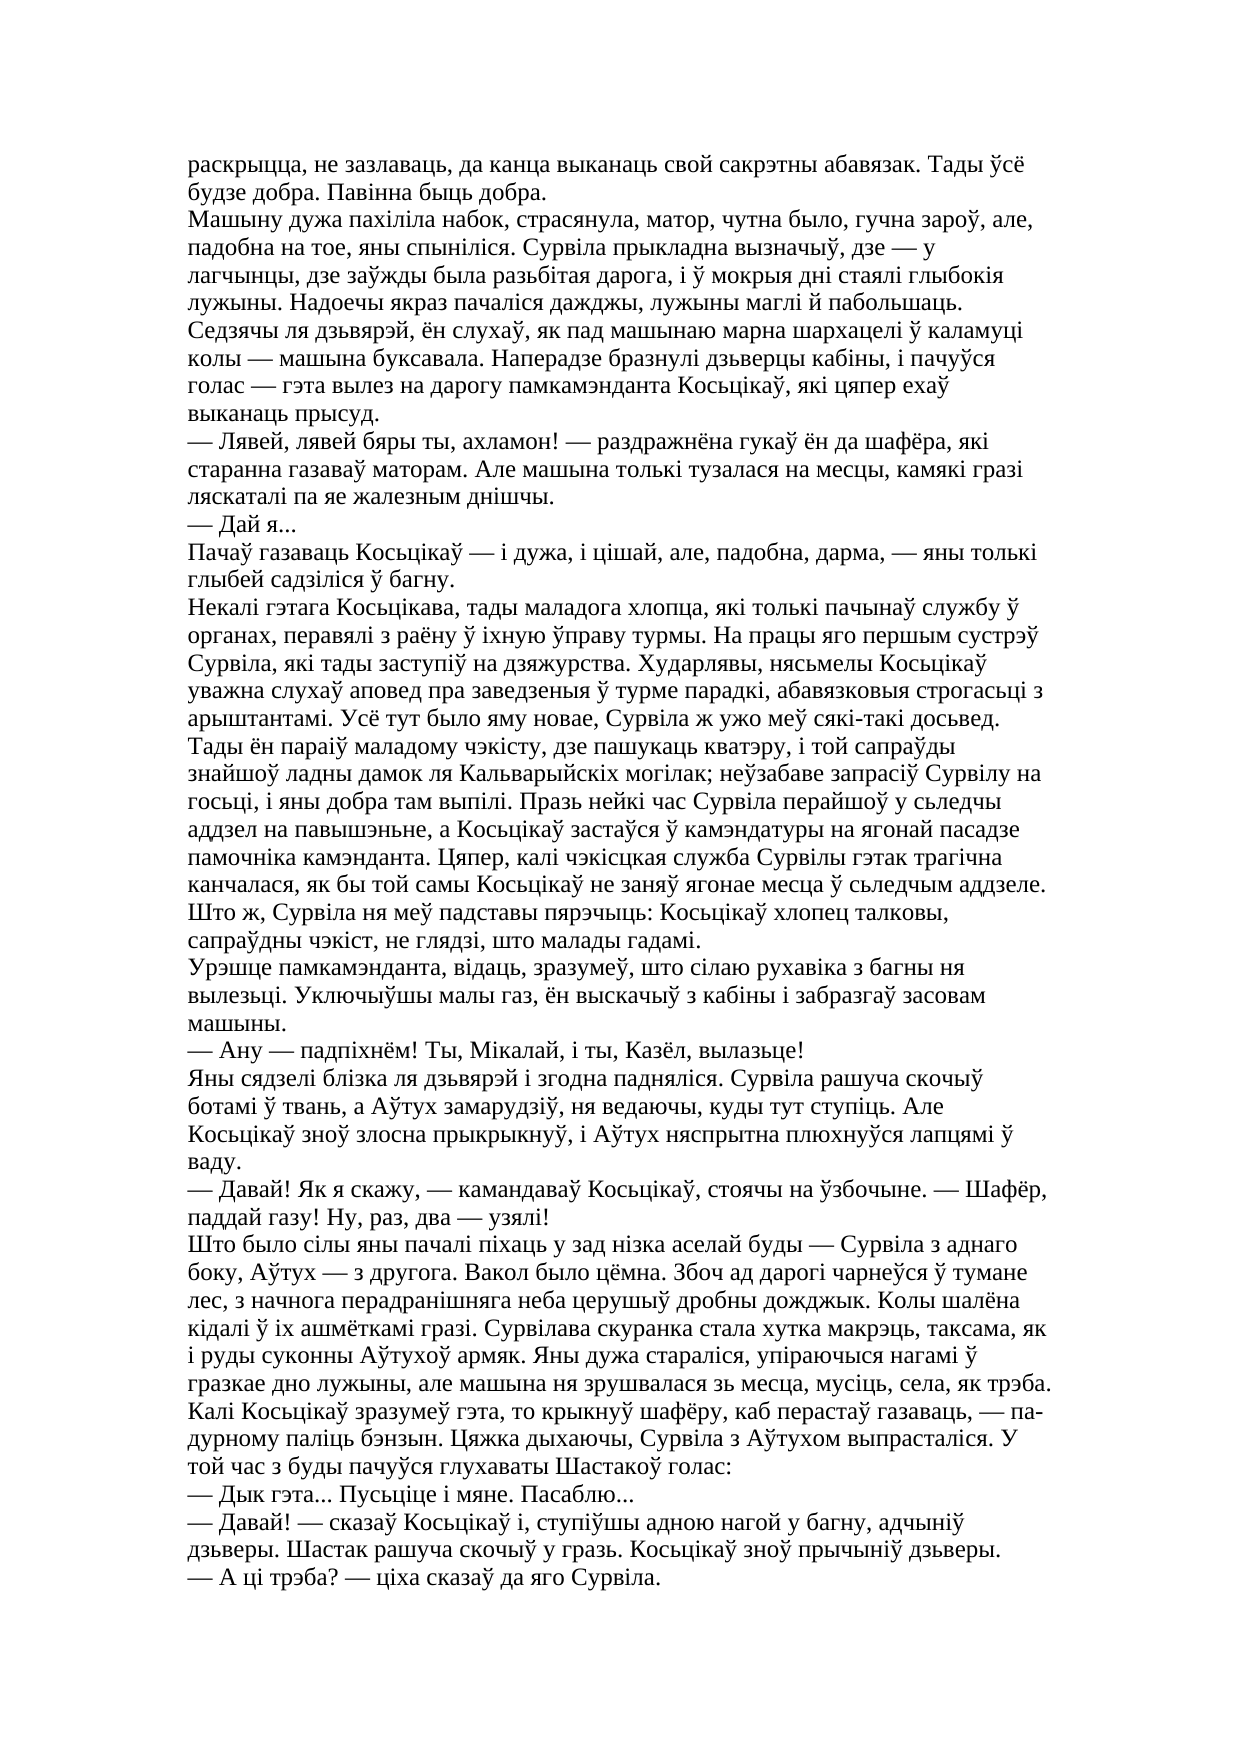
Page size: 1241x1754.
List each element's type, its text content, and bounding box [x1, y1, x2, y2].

text — Давай! Як я скажу, — камандаваў Косьцікаў, стоячы на ўзбочыне. — Шафёр, паддай газу! Ну, раз, два — узялі! [187, 1175, 1053, 1231]
text — Ану — падпіхнём! Ты, Мікалай, і ты, Казёл, вылазьце! [187, 1037, 1053, 1064]
text — А ці трэба? — ціха сказаў да яго Сурвіла. [187, 1563, 1053, 1591]
text Яны сядзелі блізка ля дзьвярэй і згодна падняліся. Сурвіла рашуча скочыў ботамі ў твань, а Аўтух замарудзіў, ня ведаючы, куды тут ступіць. Але Косьцікаў зноў злосна прыкрыкнуў, і Аўтух няспрытна плюхнуўся лапцямі ў ваду. [187, 1064, 1053, 1175]
text — Давай! — сказаў Косьцікаў і, ступіўшы адною нагой у багну, адчыніў дзьверы. Шастак рашуча скочыў у гразь. Косьцікаў зноў прычыніў дзьверы. [187, 1508, 1053, 1563]
text Урэшце памкамэнданта, відаць, зразумеў, што сілаю рухавіка з багны ня вылезьці. Уключыўшы малы газ, ён выскачыў з кабіны і забразгаў засовам машыны. [187, 953, 1053, 1037]
text Што было сілы яны пачалі піхаць у зад нізка аселай буды — Сурвіла з аднаго боку, Аўтух — з другога. Вакол было цёмна. Збоч ад дарогі чарнеўся ў тумане лес, з начнога перадранішняга неба церушыў дробны дожджык. Колы шалёна кідалі ў іх ашмёткамі гразі. Сурвілава скуранка стала хутка макрэць, таксама, як і руды суконны Аўтухоў армяк. Яны дужа стараліся, упіраючыся нагамі ў гразкае дно лужыны, але машына ня зрушвалася зь месца, мусіць, села, як трэба. Калі Косьцікаў зразумеў гэта, то крыкнуў шафёру, каб перастаў газаваць, — па-дурному паліць бэнзын. Цяжка дыхаючы, Сурвіла з Аўтухом выпрасталіся. У той час з буды пачуўся глухаваты Шастакоў голас: [187, 1231, 1053, 1480]
text — Дай я... [187, 510, 1053, 538]
text Машыну дужа пахіліла набок, страсянула, матор, чутна было, гучна зароў, але, падобна на тое, яны спыніліся. Сурвіла прыкладна вызначыў, дзе — у лагчынцы, дзе заўжды была разьбітая дарога, і ў мокрыя дні стаялі глыбокія лужыны. Надоечы якраз пачаліся дажджы, лужыны маглі й пабольшаць. Седзячы ля дзьвярэй, ён слухаў, як пад машынаю марна шархацелі ў каламуці колы — машына буксавала. Наперадзе бразнулі дзьверцы кабіны, і пачуўся голас — гэта вылез на дарогу памкамэнданта Косьцікаў, які цяпер ехаў выканаць прысуд. [187, 205, 1053, 427]
text раскрыцца, не зазлаваць, да канца выканаць свой сакрэтны абавязак. Тады ўсё будзе добра. Павінна быць добра. [187, 150, 1053, 205]
text Некалі гэтага Косьцікава, тады маладога хлопца, які толькі пачынаў службу ў органах, перавялі з раёну ў іхную ўправу турмы. На працы яго першым сустрэў Сурвіла, які тады заступіў на дзяжурства. Хударлявы, нясьмелы Косьцікаў уважна слухаў аповед пра заведзеныя ў турме парадкі, абавязковыя строгасьці з арыштантамі. Усё тут было яму новае, Сурвіла ж ужо меў сякі-такі досьвед. Тады ён параіў маладому чэкісту, дзе пашукаць кватэру, і той сапраўды знайшоў ладны дамок ля Кальварыйскіх могілак; неўзабаве запрасіў Сурвілу на госьці, і яны добра там выпілі. Празь нейкі час Сурвіла перайшоў у сьледчы аддзел на павышэньне, а Косьцікаў застаўся ў камэндатуры на ягонай пасадзе памочніка камэнданта. Цяпер, калі чэкісцкая служба Сурвілы гэтак трагічна канчалася, як бы той самы Косьцікаў не заняў ягонае месца ў сьледчым аддзеле. Што ж, Сурвіла ня меў падставы пярэчыць: Косьцікаў хлопец талковы, сапраўдны чэкіст, не глядзі, што малады гадамі. [187, 593, 1053, 953]
text — Лявей, лявей бяры ты, ахламон! — раздражнёна гукаў ён да шафёра, які старанна газаваў маторам. Але машына толькі тузалася на месцы, камякі гразі ляскаталі па яе жалезным днішчы. [187, 427, 1053, 510]
text — Дык гэта... Пусьціце і мяне. Пасаблю... [187, 1480, 1053, 1508]
text Пачаў газаваць Косьцікаў — і дужа, і цішай, але, падобна, дарма, — яны толькі глыбей садзіліся ў багну. [187, 538, 1053, 593]
